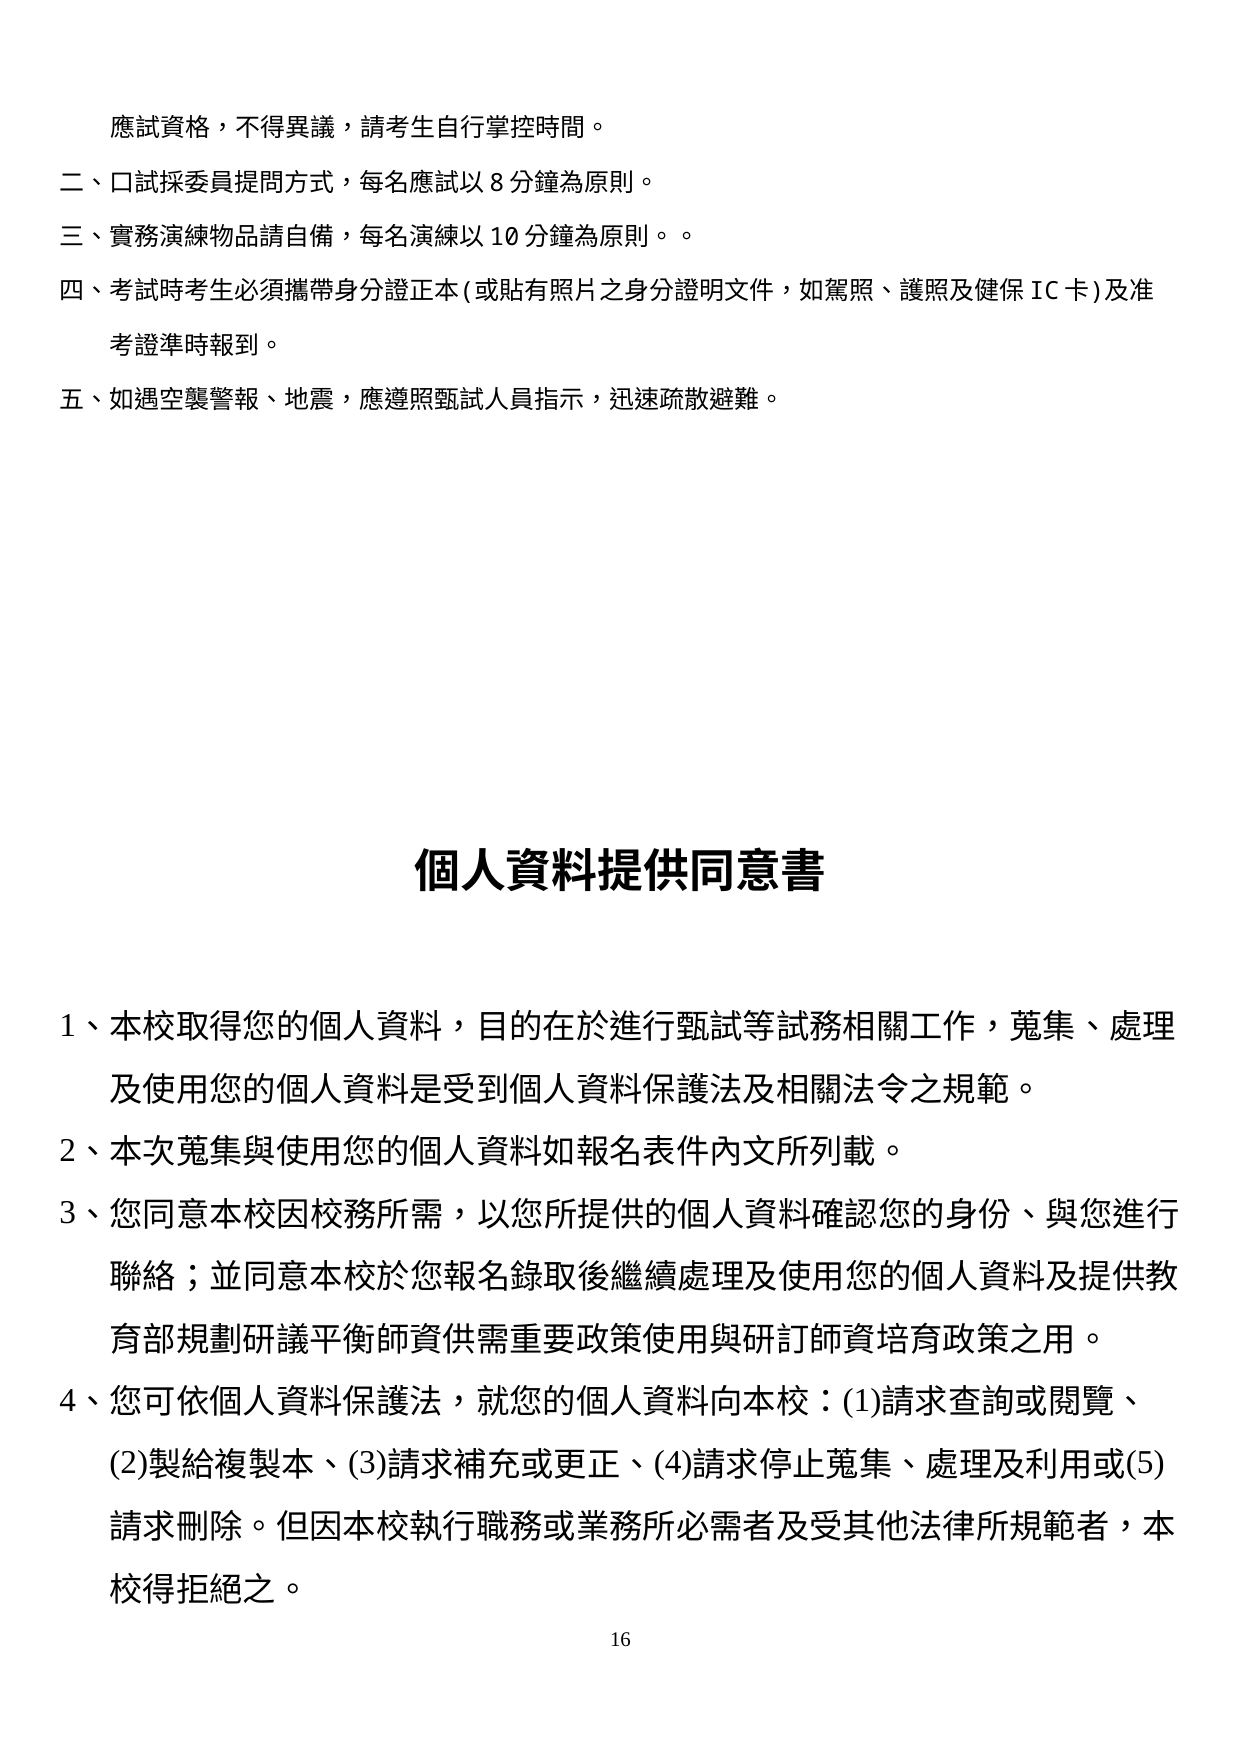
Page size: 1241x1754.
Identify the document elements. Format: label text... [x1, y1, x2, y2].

text 1、本校取得您的個人資料，目的在於進行甄試等試務相關工作，蒐集、處理及使用您的個人資料是受到個人資料保護法及相關法令之規範。 [59, 983, 1181, 1108]
text 應試資格，不得異議，請考生自行掌控時間。 [59, 108, 1170, 144]
text 2、本次蒐集與使用您的個人資料如報名表件內文所列載。 [59, 1108, 1181, 1170]
text 個人資料提供同意書 [59, 795, 1181, 920]
text 五、如遇空襲警報、地震，應遵照甄試人員指示，迅速疏散避難。 [59, 379, 1181, 416]
text 四、考試時考生必須攜帶身分證正本(或貼有照片之身分證明文件，如駕照、護照及健保IC卡)及准考證準時報到。 [59, 271, 1170, 361]
text 3、您同意本校因校務所需，以您所提供的個人資料確認您的身份、與您進行聯絡；並同意本校於您報名錄取後繼續處理及使用您的個人資料及提供教育部規劃研議平衡師資供需重要政策使用與研訂師資培育政策之用。 [59, 1170, 1181, 1358]
text 4、您可依個人資料保護法，就您的個人資料向本校：(1)請求查詢或閱覽、(2)製給複製本、(3)請求補充或更正、(4)請求停止蒐集、處理及利用或(5)請求刪除。但因本校執行職務或業務所必需者及受其他法律所規範者，本校得拒絕之。 [59, 1358, 1181, 1608]
text 三、實務演練物品請自備，每名演練以10分鐘為原則。。 [59, 216, 1170, 253]
text 二、口試採委員提問方式，每名應試以8分鐘為原則。 [59, 162, 1170, 198]
